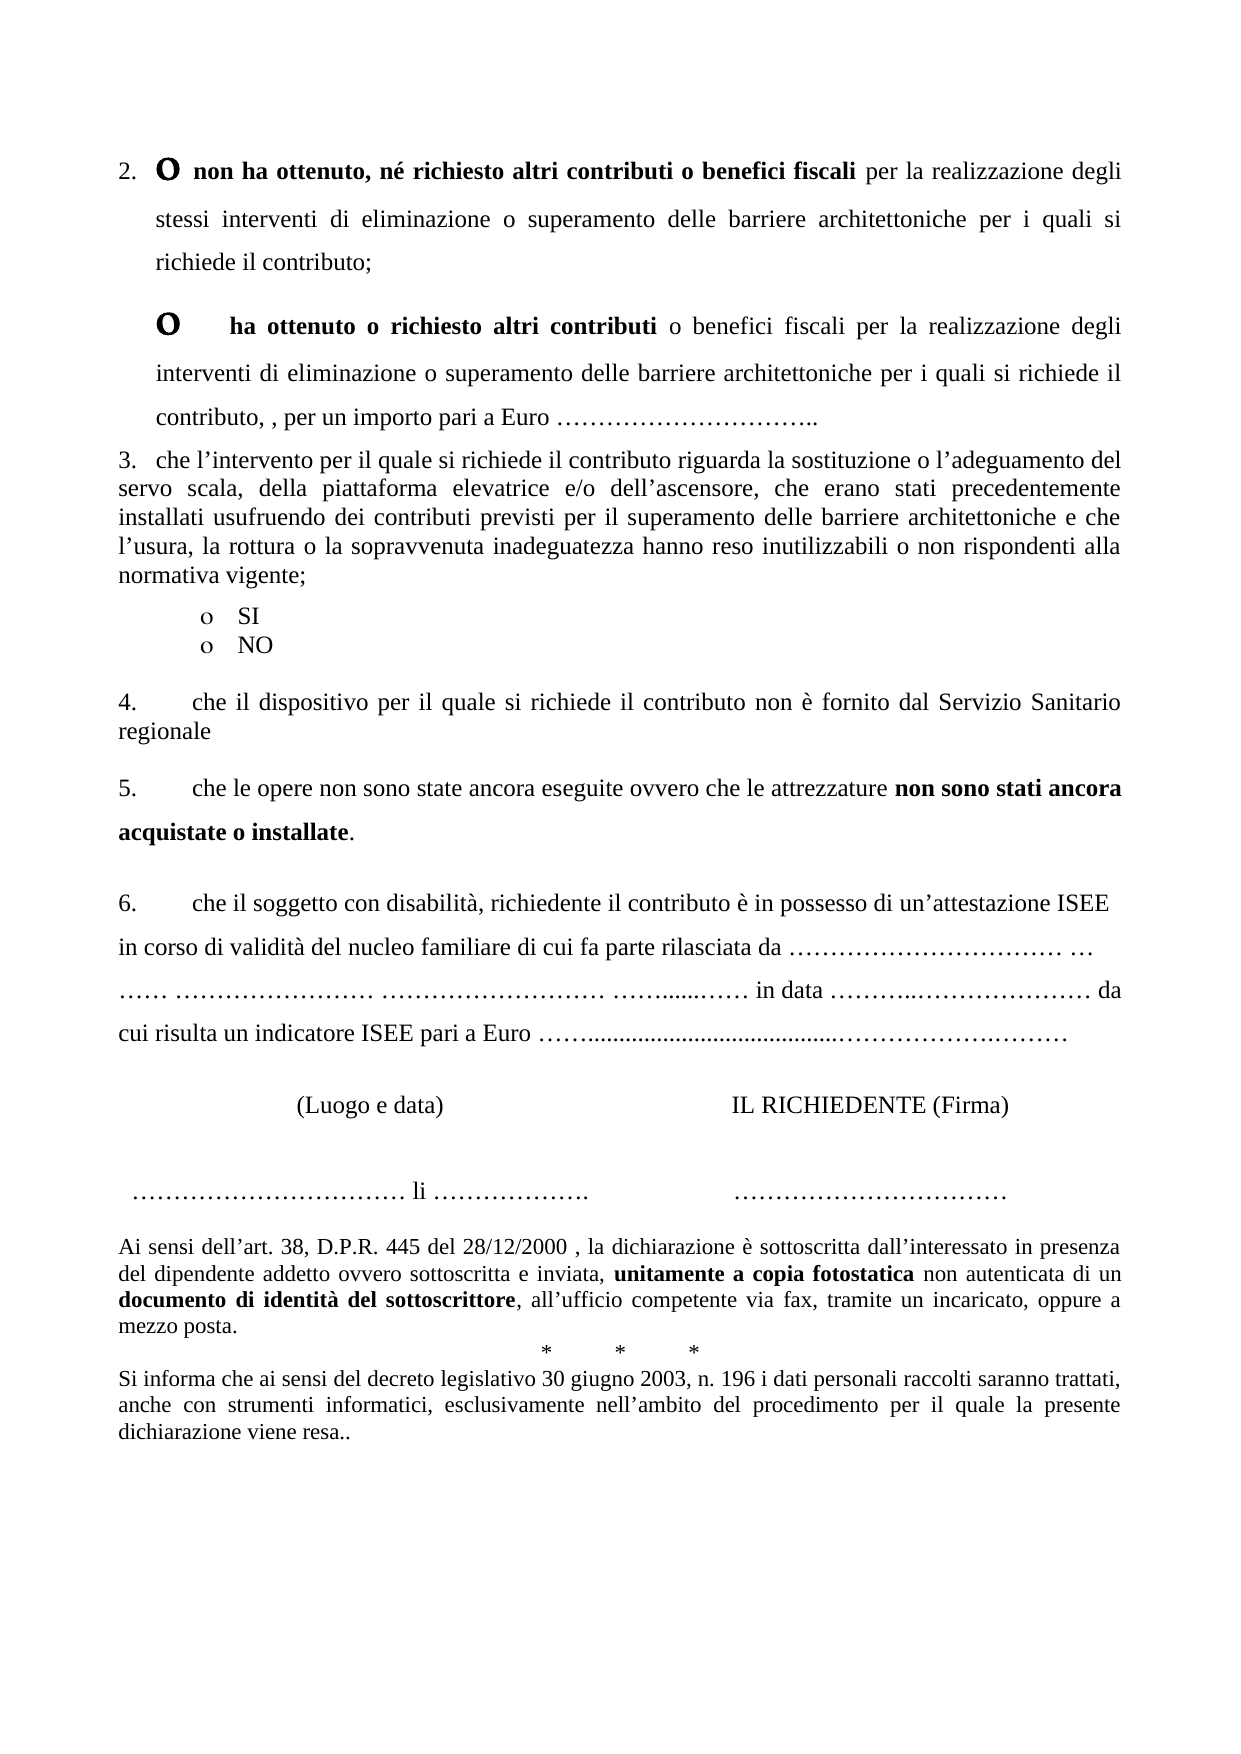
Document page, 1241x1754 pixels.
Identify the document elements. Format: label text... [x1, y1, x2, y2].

text Ai sensi dell’art. 38, D.P.R. 445 del 28/12/2000 , la dichiarazione è sottoscritta dall’interessato in presenza del dipendente addetto ovvero sottoscritta e inviata, unitamente a copia fotostatica non autenticata di un documento di identità del sottoscrittore, all’ufficio competente via fax, tramite un incaricato, oppure a mezzo posta. [118, 1233, 1122, 1339]
text Si informa che ai sensi del decreto legislativo 30 giugno 2003, n. 196 i dati personali raccolti saranno trattati, anche con strumenti informatici, esclusivamente nell’ambito del procedimento per il quale la presente dichiarazione viene resa.. [118, 1365, 1122, 1444]
table_cell …………………………… li ………………. [120, 1119, 620, 1205]
list SI [200, 601, 1122, 630]
table_cell …………………………… [620, 1119, 1121, 1205]
text * * * [118, 1339, 1122, 1365]
text 4. che il dispositivo per il quale si richiede il contributo non è fornito dal Servizio Sanitario regionale [118, 687, 1122, 745]
text 5. che le opere non sono state ancora eseguite ovvero che le attrezzature non sono stati ancora acquistate o installate. [118, 773, 1122, 845]
list NO [200, 630, 1122, 658]
list o non ha ottenuto, né richiesto altri contributi o benefici fiscali per la realizzazione degli stessi interventi di eliminazione o superamento delle barriere architettoniche per i quali si richiede il contributo; [118, 148, 1122, 276]
text 3. che l’intervento per il quale si richiede il contributo riguarda la sostituzione o l’adeguamento del servo scala, della piattaforma elevatrice e/o dell’ascensore, che erano stati precedentemente installati usufruendo dei contributi previsti per il superamento delle barriere architettoniche e che l’usura, la rottura o la sopravvenuta inadeguatezza hanno reso inutilizzabili o non rispondenti alla normativa vigente; [118, 445, 1122, 588]
table_header IL RICHIEDENTE (Firma) [620, 1090, 1121, 1118]
text 6. che il soggetto con disabilità, richiedente il contributo è in possesso di un’attestazione ISEE in corso di validità del nucleo familiare di cui fa parte rilasciata da …………………………… … …… …………………… ……………………… ……......…… in data ………..………………… da cui risulta un indicatore ISEE pari a Euro ……........................................……………….……… [118, 888, 1122, 1047]
table_header (Luogo e data) [120, 1090, 620, 1118]
text o ha ottenuto o richiesto altri contributi o benefici fiscali per la realizzazione degli interventi di eliminazione o superamento delle barriere architettoniche per i quali si richiede il contributo, , per un importo pari a Euro ………………………….. [156, 302, 1122, 430]
